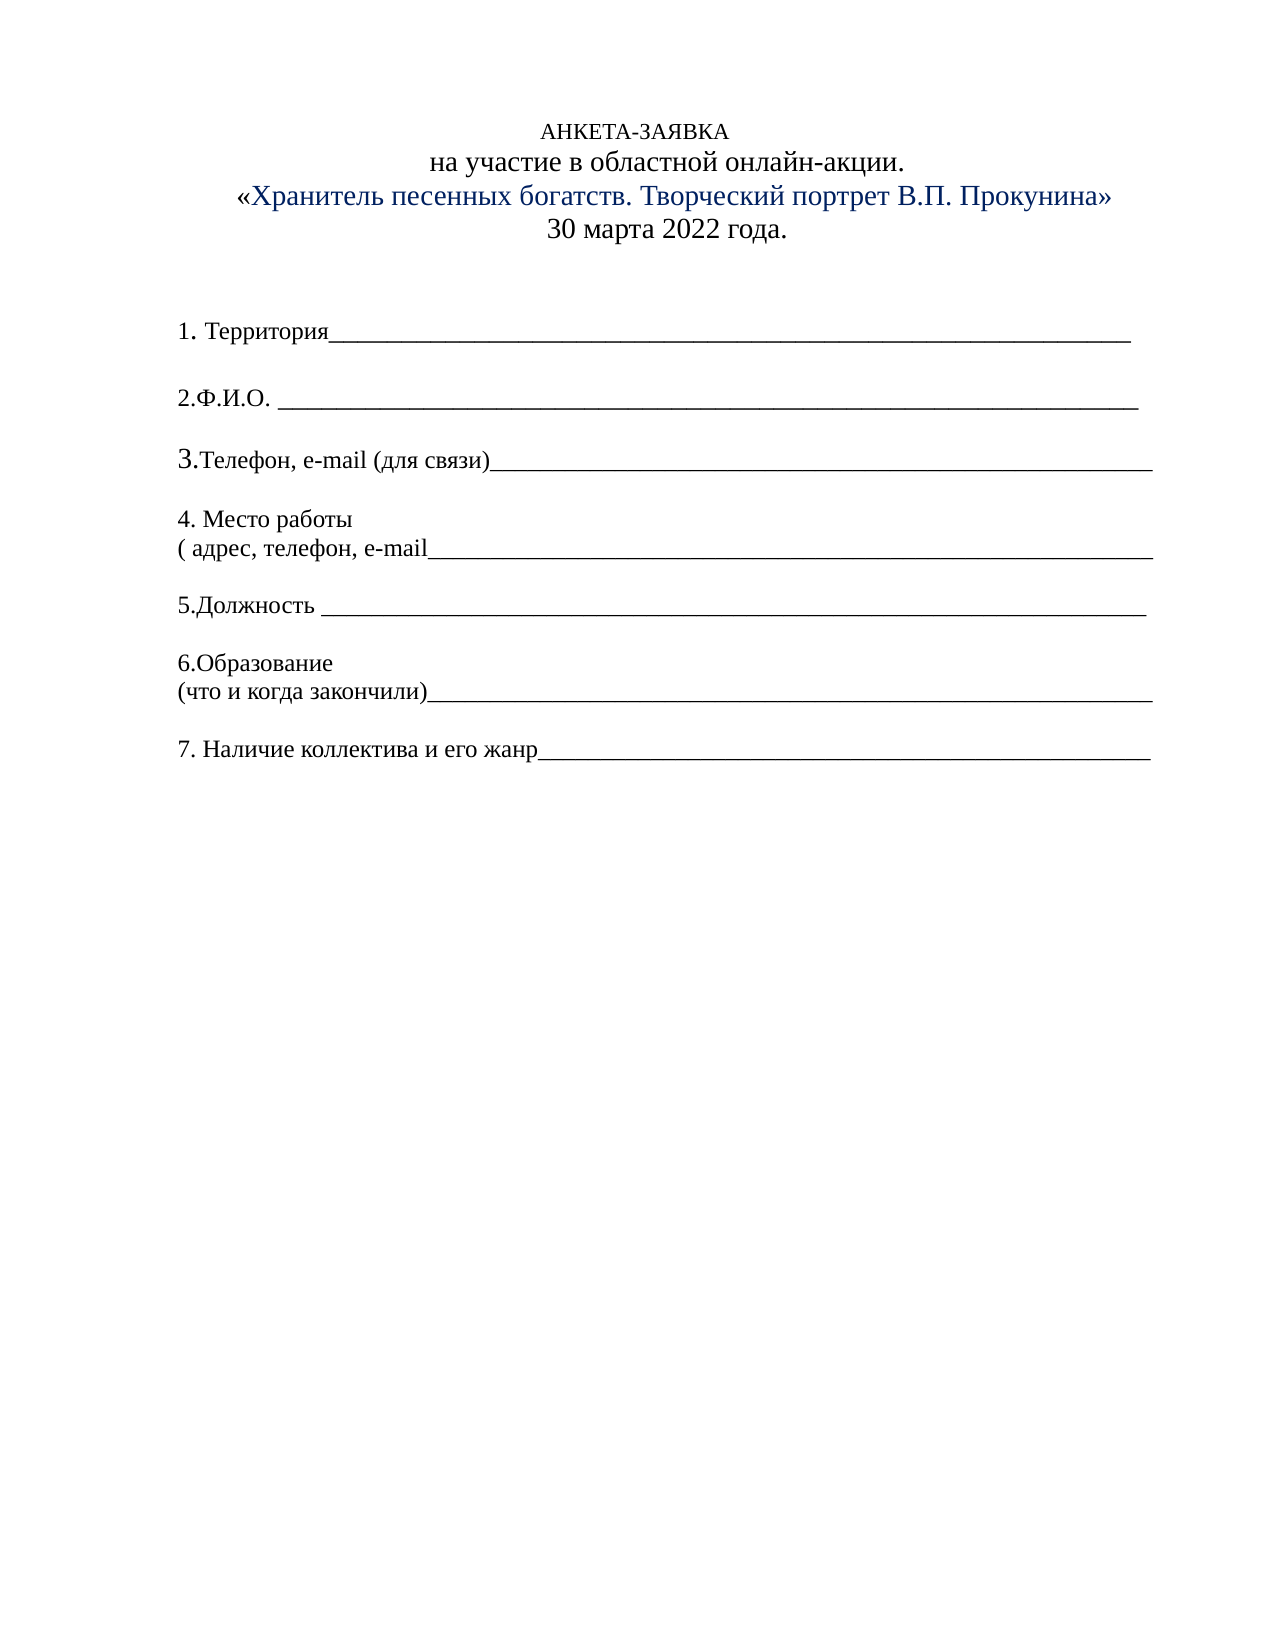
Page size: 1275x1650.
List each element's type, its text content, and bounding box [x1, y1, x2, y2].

text на участие в областной онлайн-акции. [118, 144, 1157, 178]
text 4. Место работы [118, 504, 1157, 533]
text 7. Наличие коллектива и его жанр_________________________________________________ [118, 734, 1157, 763]
text «Хранитель песенных богатств. Творческий портрет В.П. Прокунина» [118, 178, 1157, 212]
text АНКЕТА-ЗАЯВКА [118, 118, 1157, 144]
text (что и когда закончили)__________________________________________________________ [118, 676, 1157, 705]
text 3.Телефон, e-mail (для связи)_____________________________________________________ [118, 442, 1157, 475]
text 1. Территория_______________________________________________________ [118, 312, 1157, 346]
text 2.Ф.И.О. ___________________________________________________________ [118, 379, 1157, 413]
text 30 марта 2022 года. [118, 212, 1157, 245]
text ( адрес, телефон, e-mail__________________________________________________________ [118, 533, 1157, 561]
text 5.Должность __________________________________________________________________ [118, 590, 1157, 619]
text 6.Образование [118, 648, 1157, 676]
